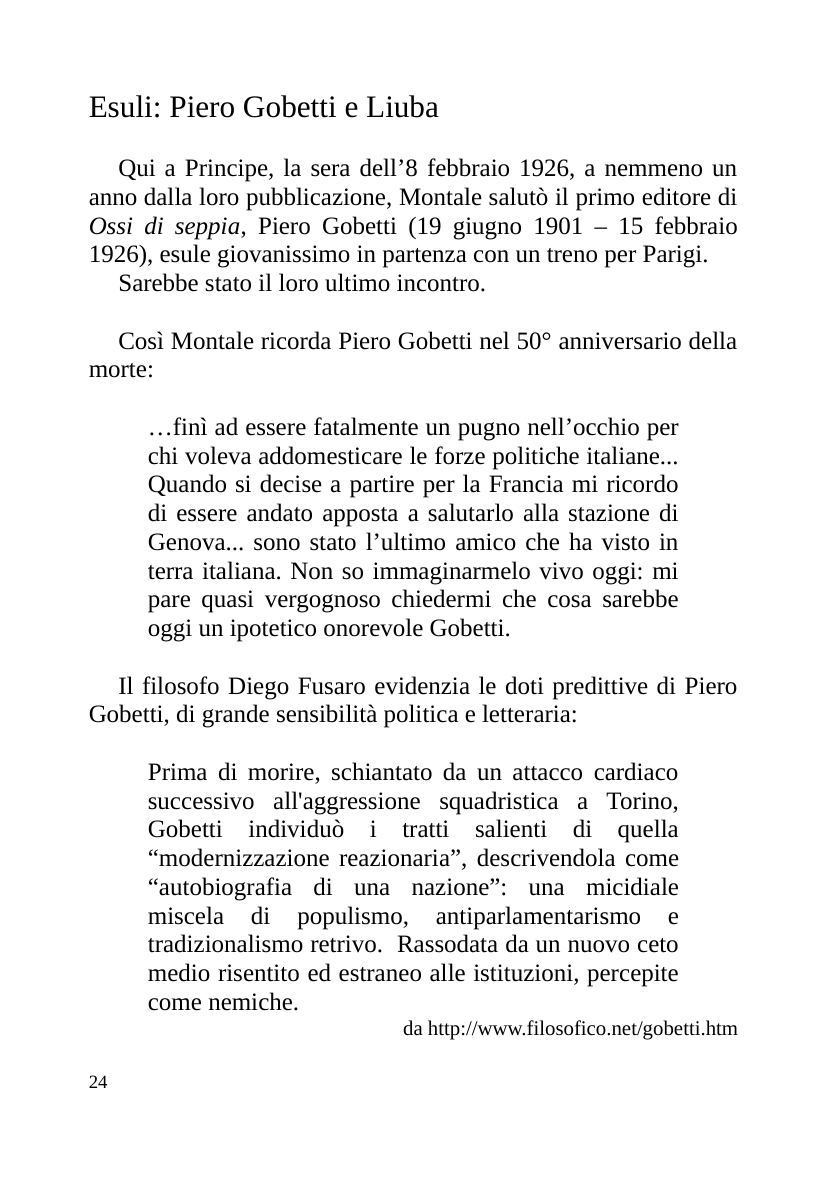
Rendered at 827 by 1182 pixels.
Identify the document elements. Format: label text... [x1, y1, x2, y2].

text da http://www.filosofico.net/gobetti.htm [88, 1016, 738, 1040]
subtitle Esuli: Piero Gobetti e Liuba [88, 88, 738, 124]
text Il filosofo Diego Fusaro evidenzia le doti predittive di Piero Gobetti, di grande sensibilità politica e letteraria: [88, 671, 738, 728]
text Così Montale ricorda Piero Gobetti nel 50° anniversario della morte: [88, 326, 738, 383]
text Sarebbe stato il loro ultimo incontro. [88, 268, 738, 297]
text …finì ad essere fatalmente un pugno nell’occhio per chi voleva addomesticare le forze politiche italiane... Quando si decise a partire per la Francia mi ricordo di essere andato apposta a salutarlo alla stazione di Genova... sono stato l’ultimo amico che ha visto in terra italiana. Non so immaginarmelo vivo oggi: mi pare quasi vergognoso chiedermi che cosa sarebbe oggi un ipotetico onorevole Gobetti. [148, 412, 679, 642]
text Prima di morire, schiantato da un attacco cardiaco successivo all'aggressione squadristica a Torino, Gobetti individuò i tratti salienti di quella “modernizzazione reazionaria”, descrivendola come “autobiografia di una nazione”: una micidiale miscela di populismo, antiparlamentarismo e tradizionalismo retrivo. Rassodata da un nuovo ceto medio risentito ed estraneo alle istituzioni, percepite come nemiche. [148, 757, 679, 1016]
text Qui a Principe, la sera dell’8 febbraio 1926, a nemmeno un anno dalla loro pubblicazione, Montale salutò il primo editore di Ossi di seppia, Piero Gobetti (19 giugno 1901 – 15 febbraio 1926), esule giovanissimo in partenza con un treno per Parigi. [88, 153, 738, 268]
